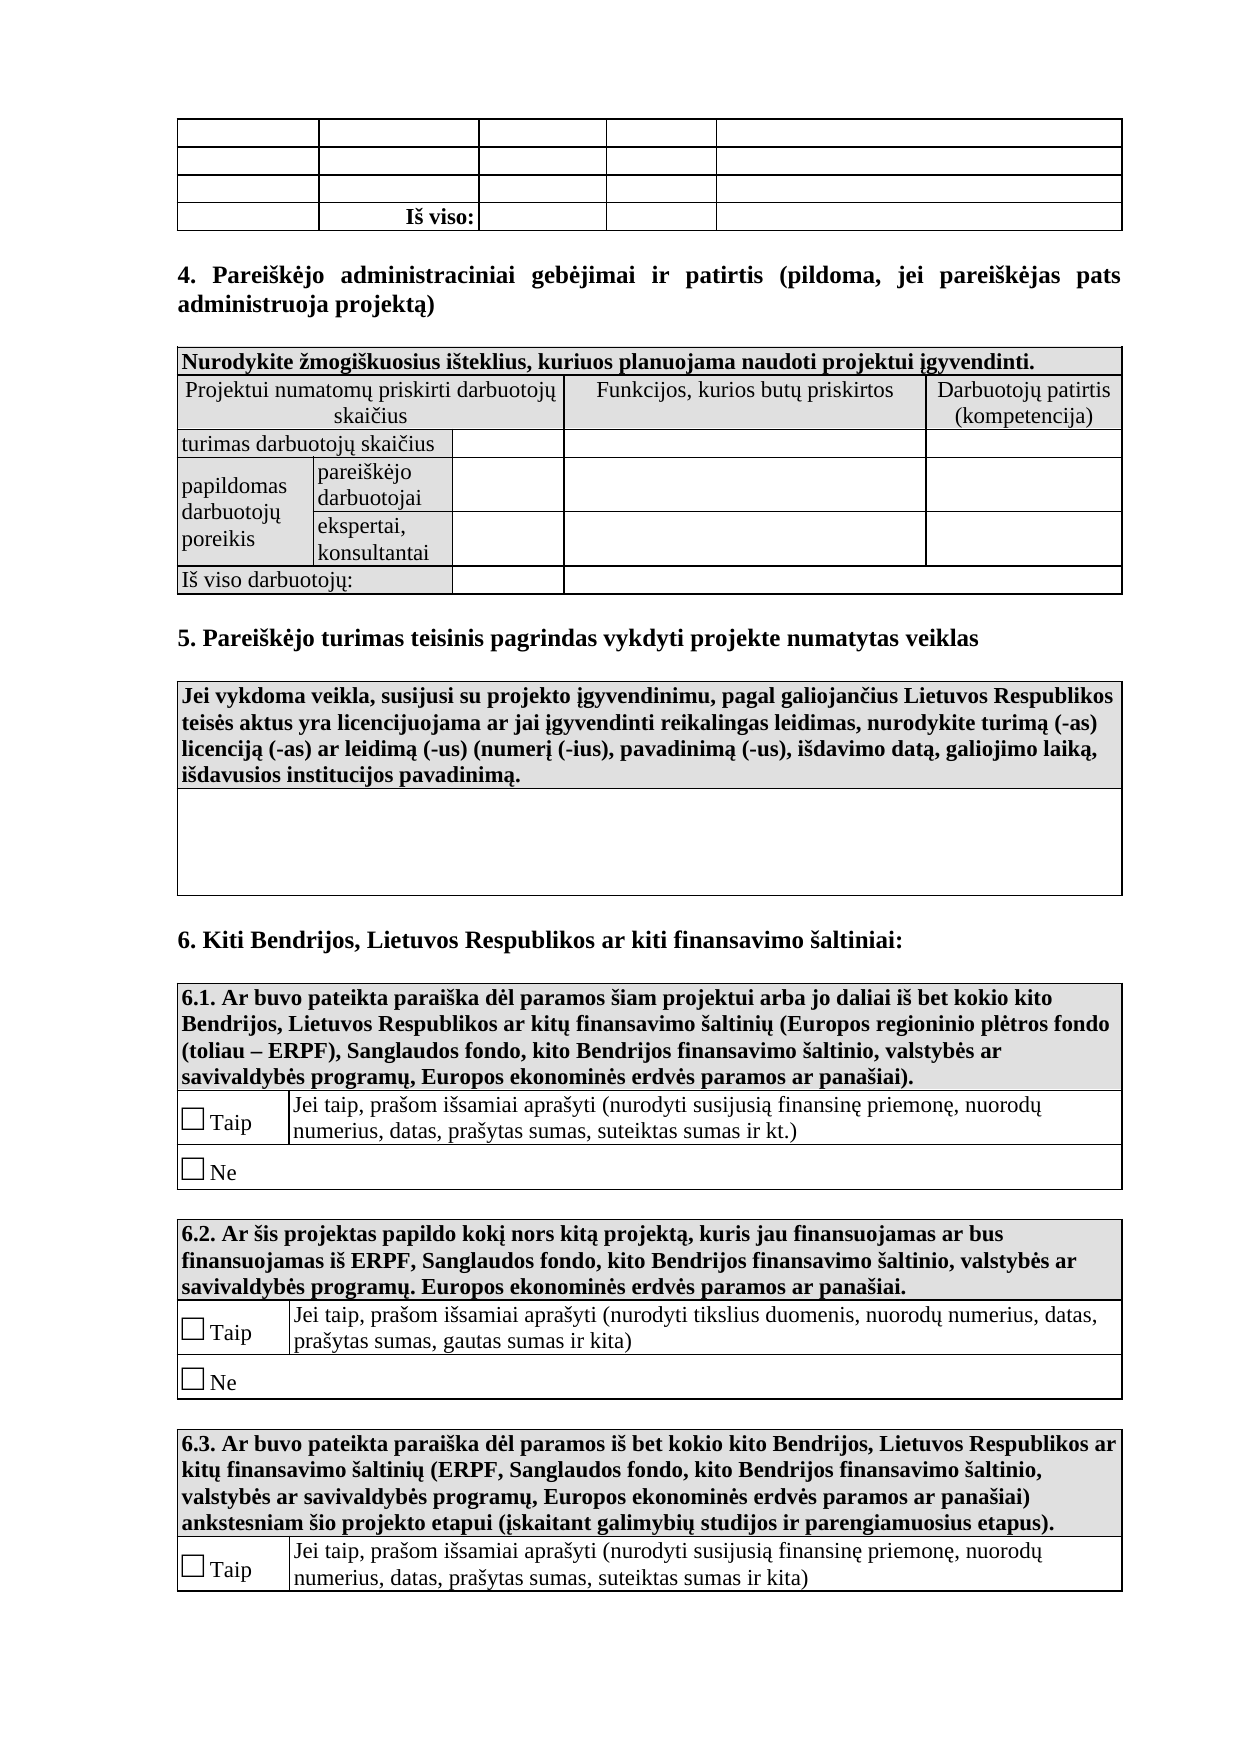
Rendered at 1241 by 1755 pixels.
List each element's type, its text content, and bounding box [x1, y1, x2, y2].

table_cell [927, 430, 1121, 456]
table_cell [565, 512, 925, 565]
table_cell [320, 148, 478, 174]
table_header 6.1. Ar buvo pateikta paraiška dėl paramos šiam projektui arba jo daliai iš bet kokio kito Bendrijos, Lietuvos Respublikos ar kitų finansavimo šaltinių (Europos regioninio plėtros fondo (toliau – ERPF), Sanglaudos fondo, kito Bendrijos finansavimo šaltinio, valstybės ar savivaldybės programų, Europos ekonominės erdvės paramos ar panašiai). [178, 984, 1121, 1089]
table_cell [453, 567, 563, 593]
text 6. Kiti Bendrijos, Lietuvos Respublikos ar kiti finansavimo šaltiniai: [177, 925, 1122, 954]
table_cell [607, 120, 716, 146]
table_header Nurodykite žmogiškuosius išteklius, kuriuos planuojama naudoti projektui įgyvendinti. [178, 348, 1121, 374]
table_cell [565, 458, 925, 511]
table_cell [717, 203, 1121, 230]
table_cell [453, 430, 563, 456]
table_cell [480, 148, 606, 174]
table_cell Funkcijos, kurios butų priskirtos [565, 376, 925, 428]
table_cell □ Taip [178, 1091, 288, 1144]
table_cell □ Taip [178, 1537, 289, 1590]
table_cell [178, 789, 1121, 895]
table_cell [717, 120, 1121, 146]
table_cell [480, 176, 606, 202]
table_cell [480, 120, 606, 146]
table_cell Jei taip, prašom išsamiai aprašyti (nurodyti tikslius duomenis, nuorodų numerius, datas, prašytas sumas, gautas sumas ir kita) [290, 1301, 1121, 1354]
table_cell Iš viso: [320, 203, 478, 230]
text 4. Pareiškėjo administraciniai gebėjimai ir patirtis (pildoma, jei pareiškėjas pats administruoja projektą) [177, 260, 1122, 318]
table_cell Projektui numatomų priskirti darbuotojų skaičius [178, 376, 563, 428]
table_cell [178, 203, 318, 230]
table_header 6.2. Ar šis projektas papildo kokį nors kitą projektą, kuris jau finansuojamas ar bus finansuojamas iš ERPF, Sanglaudos fondo, kito Bendrijos finansavimo šaltinio, valstybės ar savivaldybės programų. Europos ekonominės erdvės paramos ar panašiai. [178, 1220, 1121, 1299]
table_header 6.3. Ar buvo pateikta paraiška dėl paramos iš bet kokio kito Bendrijos, Lietuvos Respublikos ar kitų finansavimo šaltinių (ERPF, Sanglaudos fondo, kito Bendrijos finansavimo šaltinio, valstybės ar savivaldybės programų, Europos ekonominės erdvės paramos ar panašiai) ankstesniam šio projekto etapui (įskaitant galimybių studijos ir parengiamuosius etapus). [178, 1430, 1121, 1536]
table_cell pareiškėjo darbuotojai [314, 458, 452, 511]
table_cell ekspertai, konsultantai [314, 512, 452, 565]
table_cell [565, 430, 925, 456]
table_cell [607, 148, 716, 174]
table_cell Jei taip, prašom išsamiai aprašyti (nurodyti susijusią finansinę priemonę, nuorodų numerius, datas, prašytas sumas, suteiktas sumas ir kt.) [290, 1091, 1121, 1144]
table_cell □ Ne [178, 1145, 1121, 1188]
text 5. Pareiškėjo turimas teisinis pagrindas vykdyti projekte numatytas veiklas [177, 623, 1122, 652]
table_cell [927, 458, 1121, 511]
table_cell □ Ne [178, 1355, 1121, 1398]
table_cell [453, 458, 563, 511]
table_cell [927, 512, 1121, 565]
table_cell Jei taip, prašom išsamiai aprašyti (nurodyti susijusią finansinę priemonę, nuorodų numerius, datas, prašytas sumas, suteiktas sumas ir kita) [290, 1537, 1121, 1590]
table_cell [480, 203, 606, 230]
table_cell [178, 120, 318, 146]
table_cell papildomas darbuotojų poreikis [178, 458, 313, 565]
table_cell [607, 176, 716, 202]
table_cell [607, 203, 716, 230]
table_cell Iš viso darbuotojų: [178, 567, 452, 593]
table_cell [320, 120, 478, 146]
table_cell turimas darbuotojų skaičius [178, 430, 452, 456]
table_cell [178, 176, 318, 202]
table_cell [453, 512, 563, 565]
table_cell [717, 176, 1121, 202]
table_cell [565, 567, 1121, 593]
table_header Jei vykdoma veikla, susijusi su projekto įgyvendinimu, pagal galiojančius Lietuvos Respublikos teisės aktus yra licencijuojama ar jai įgyvendinti reikalingas leidimas, nurodykite turimą (-as) licenciją (-as) ar leidimą (-us) (numerį (-ius), pavadinimą (-us), išdavimo datą, galiojimo laiką, išdavusios institucijos pavadinimą. [178, 682, 1121, 788]
table_cell □ Taip [178, 1301, 289, 1354]
table_cell [320, 176, 478, 202]
table_cell [717, 148, 1121, 174]
table_cell Darbuotojų patirtis (kompetencija) [927, 376, 1121, 428]
table_cell [178, 148, 318, 174]
